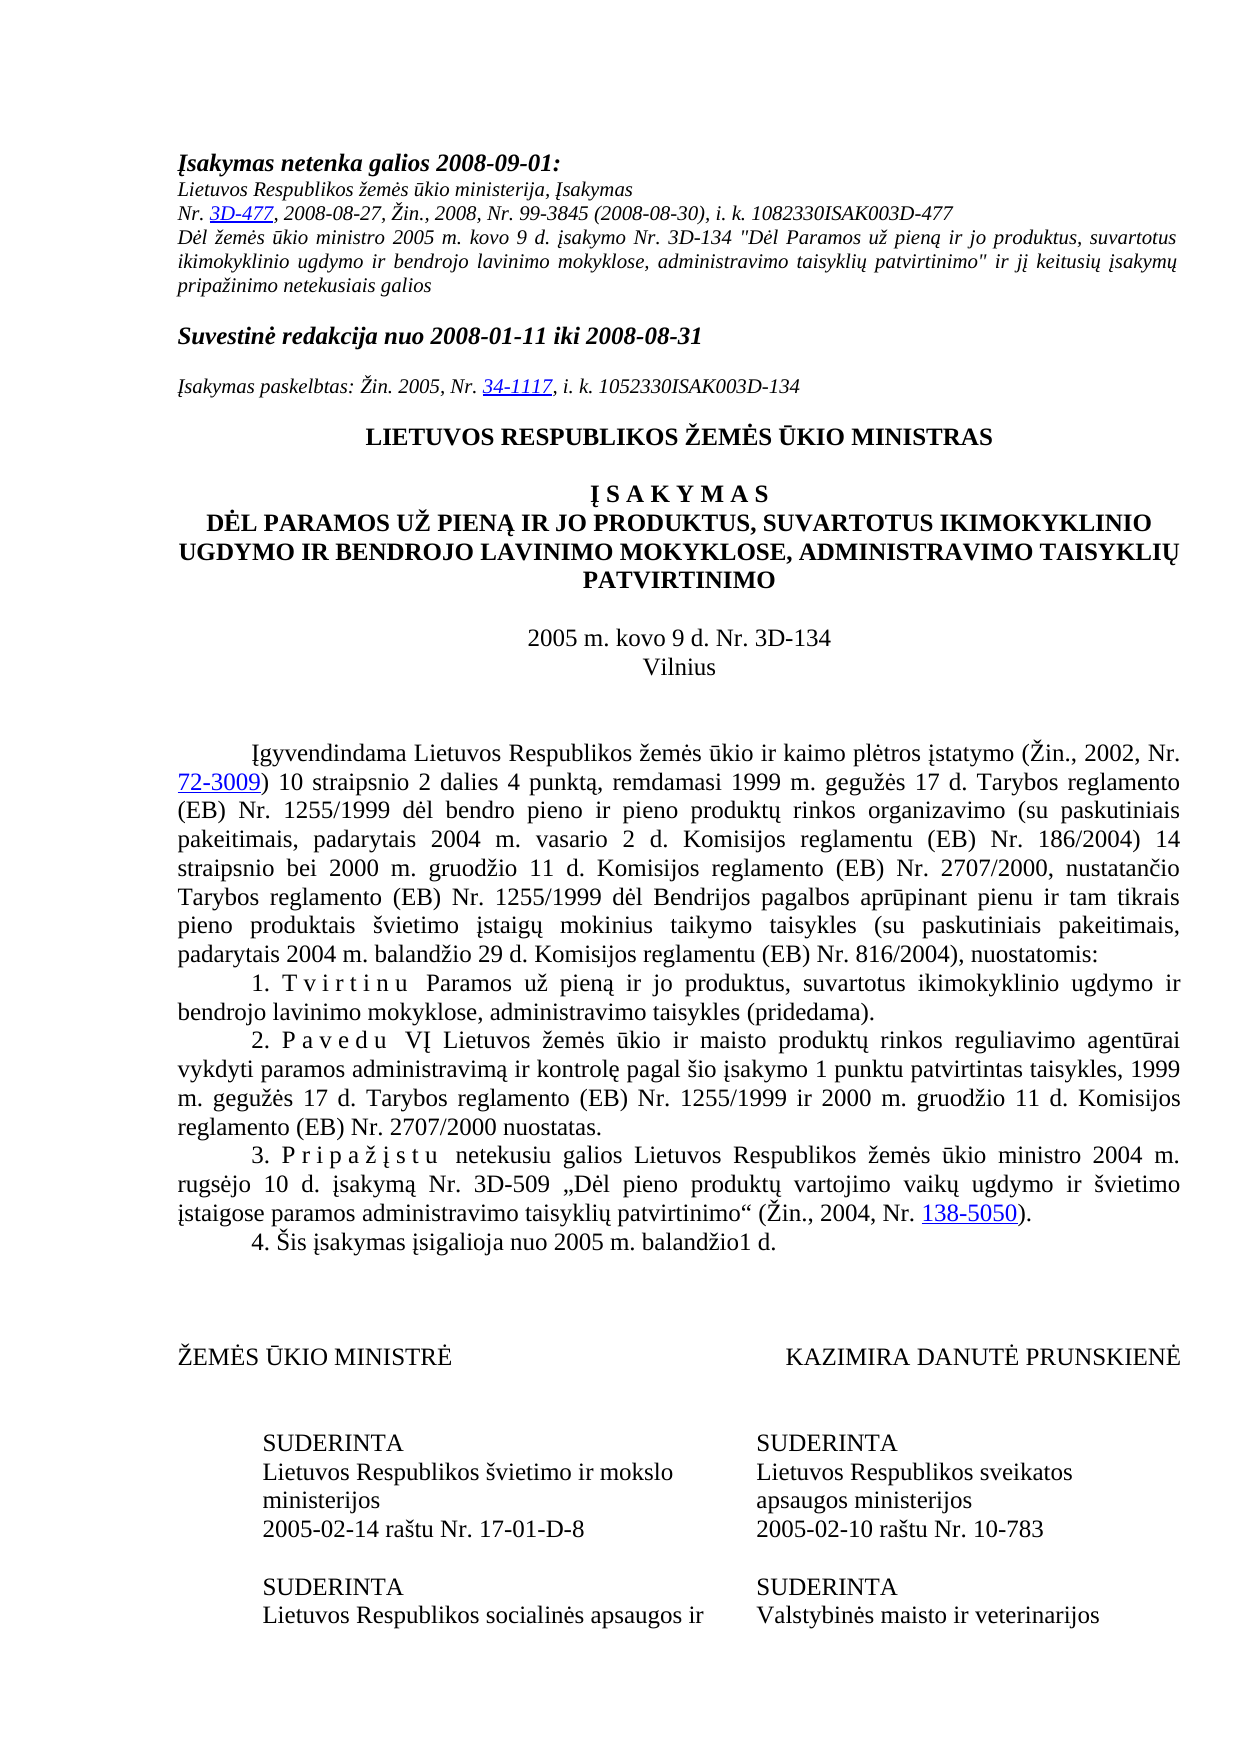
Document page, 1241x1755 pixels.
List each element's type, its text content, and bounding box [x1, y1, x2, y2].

text Dėl žemės ūkio ministro 2005 m. kovo 9 d. įsakymo Nr. 3D-134 "Dėl Paramos už pieną ir jo produktus, suvartotus ikimokyklinio ugdymo ir bendrojo lavinimo mokyklose, administravimo taisyklių patvirtinimo" ir jį keitusių įsakymų pripažinimo netekusiais galios [177, 224, 1181, 297]
table_header SUDERINTA [177, 1428, 745, 1457]
text Lietuvos Respublikos žemės ūkio ministerija, Įsakymas [177, 176, 1181, 201]
text 1. Tvirtinu Paramos už pieną ir jo produktus, suvartotus ikimokyklinio ugdymo ir bendrojo lavinimo mokyklose, administravimo taisykles (pridedama). [177, 968, 1181, 1026]
table_cell SUDERINTA Valstybinės maisto ir veterinarijos [745, 1572, 1181, 1629]
text 2. Pavedu VĮ Lietuvos žemės ūkio ir maisto produktų rinkos reguliavimo agentūrai vykdyti paramos administravimą ir kontrolę pagal šio įsakymo 1 punktu patvirtintas taisykles, 1999 m. gegužės 17 d. Tarybos reglamento (EB) Nr. 1255/1999 ir 2000 m. gruodžio 11 d. Komisijos reglamento (EB) Nr. 2707/2000 nuostatas. [177, 1026, 1181, 1141]
text Suvestinė redakcija nuo 2008-01-11 iki 2008-08-31 [177, 321, 1181, 349]
table_cell 2005-02-14 raštu Nr. 17-01-D-8 [177, 1514, 745, 1543]
text Įsakymas netenka galios 2008-09-01: [177, 148, 1181, 176]
text Vilnius [177, 652, 1181, 681]
table_cell Lietuvos Respublikos švietimo ir mokslo ministerijos [177, 1457, 745, 1514]
text Į S A K Y M A S [177, 479, 1181, 508]
table_cell [964, 1543, 1181, 1572]
text 4. Šis įsakymas įsigalioja nuo 2005 m. balandžio1 d. [177, 1227, 1181, 1256]
table_cell [745, 1543, 963, 1572]
table_cell Lietuvos Respublikos socialinės apsaugos ir [177, 1601, 745, 1629]
text Įgyvendindama Lietuvos Respublikos žemės ūkio ir kaimo plėtros įstatymo (Žin., 2002, Nr. 72-3009) 10 straipsnio 2 dalies 4 punktą, remdamasi 1999 m. gegužės 17 d. Tarybos reglamento (EB) Nr. 1255/1999 dėl bendro pieno ir pieno produktų rinkos organizavimo (su paskutiniais pakeitimais, padarytais 2004 m. vasario 2 d. Komisijos reglamentu (EB) Nr. 186/2004) 14 straipsnio bei 2000 m. gruodžio 11 d. Komisijos reglamento (EB) Nr. 2707/2000, nustatančio Tarybos reglamento (EB) Nr. 1255/1999 dėl Bendrijos pagalbos aprūpinant pienu ir tam tikrais pieno produktais švietimo įstaigų mokinius taikymo taisykles (su paskutiniais pakeitimais, padarytais 2004 m. balandžio 29 d. Komisijos reglamentu (EB) Nr. 816/2004), nuostatomis: [177, 738, 1181, 968]
table_cell [177, 1543, 745, 1572]
text Įsakymas paskelbtas: Žin. 2005, Nr. 34-1117, i. k. 1052330ISAK003D-134 [177, 374, 1181, 398]
text Nr. 3D-477, 2008-08-27, Žin., 2008, Nr. 99-3845 (2008-08-30), i. k. 1082330ISAK003D-477 [177, 201, 1181, 224]
table_cell SUDERINTA [177, 1572, 745, 1601]
text 2005 m. kovo 9 d. Nr. 3D-134 [177, 623, 1181, 652]
text LIETUVOS RESPUBLIKOS ŽEMĖS ŪKIO MINISTRAS [177, 422, 1181, 451]
text ŽEMĖS ŪKIO MINISTRĖ KAZIMIRA DANUTĖ PRUNSKIENĖ [177, 1342, 1181, 1371]
text DĖL PARAMOS UŽ PIENĄ IR JO PRODUKTUS, SUVARTOTUS IKIMOKYKLINIO UGDYMO IR BENDROJO LAVINIMO MOKYKLOSE, ADMINISTRAVIMO TAISYKLIŲ PATVIRTINIMO [177, 508, 1181, 594]
table_header SUDERINTA Lietuvos Respublikos sveikatos apsaugos ministerijos 2005-02-10 raštu Nr. 10-783 [745, 1428, 1181, 1543]
text 3. Pripažįstu netekusiu galios Lietuvos Respublikos žemės ūkio ministro 2004 m. rugsėjo 10 d. įsakymą Nr. 3D-509 „Dėl pieno produktų vartojimo vaikų ugdymo ir švietimo įstaigose paramos administravimo taisyklių patvirtinimo“ (Žin., 2004, Nr. 138-5050). [177, 1141, 1181, 1227]
